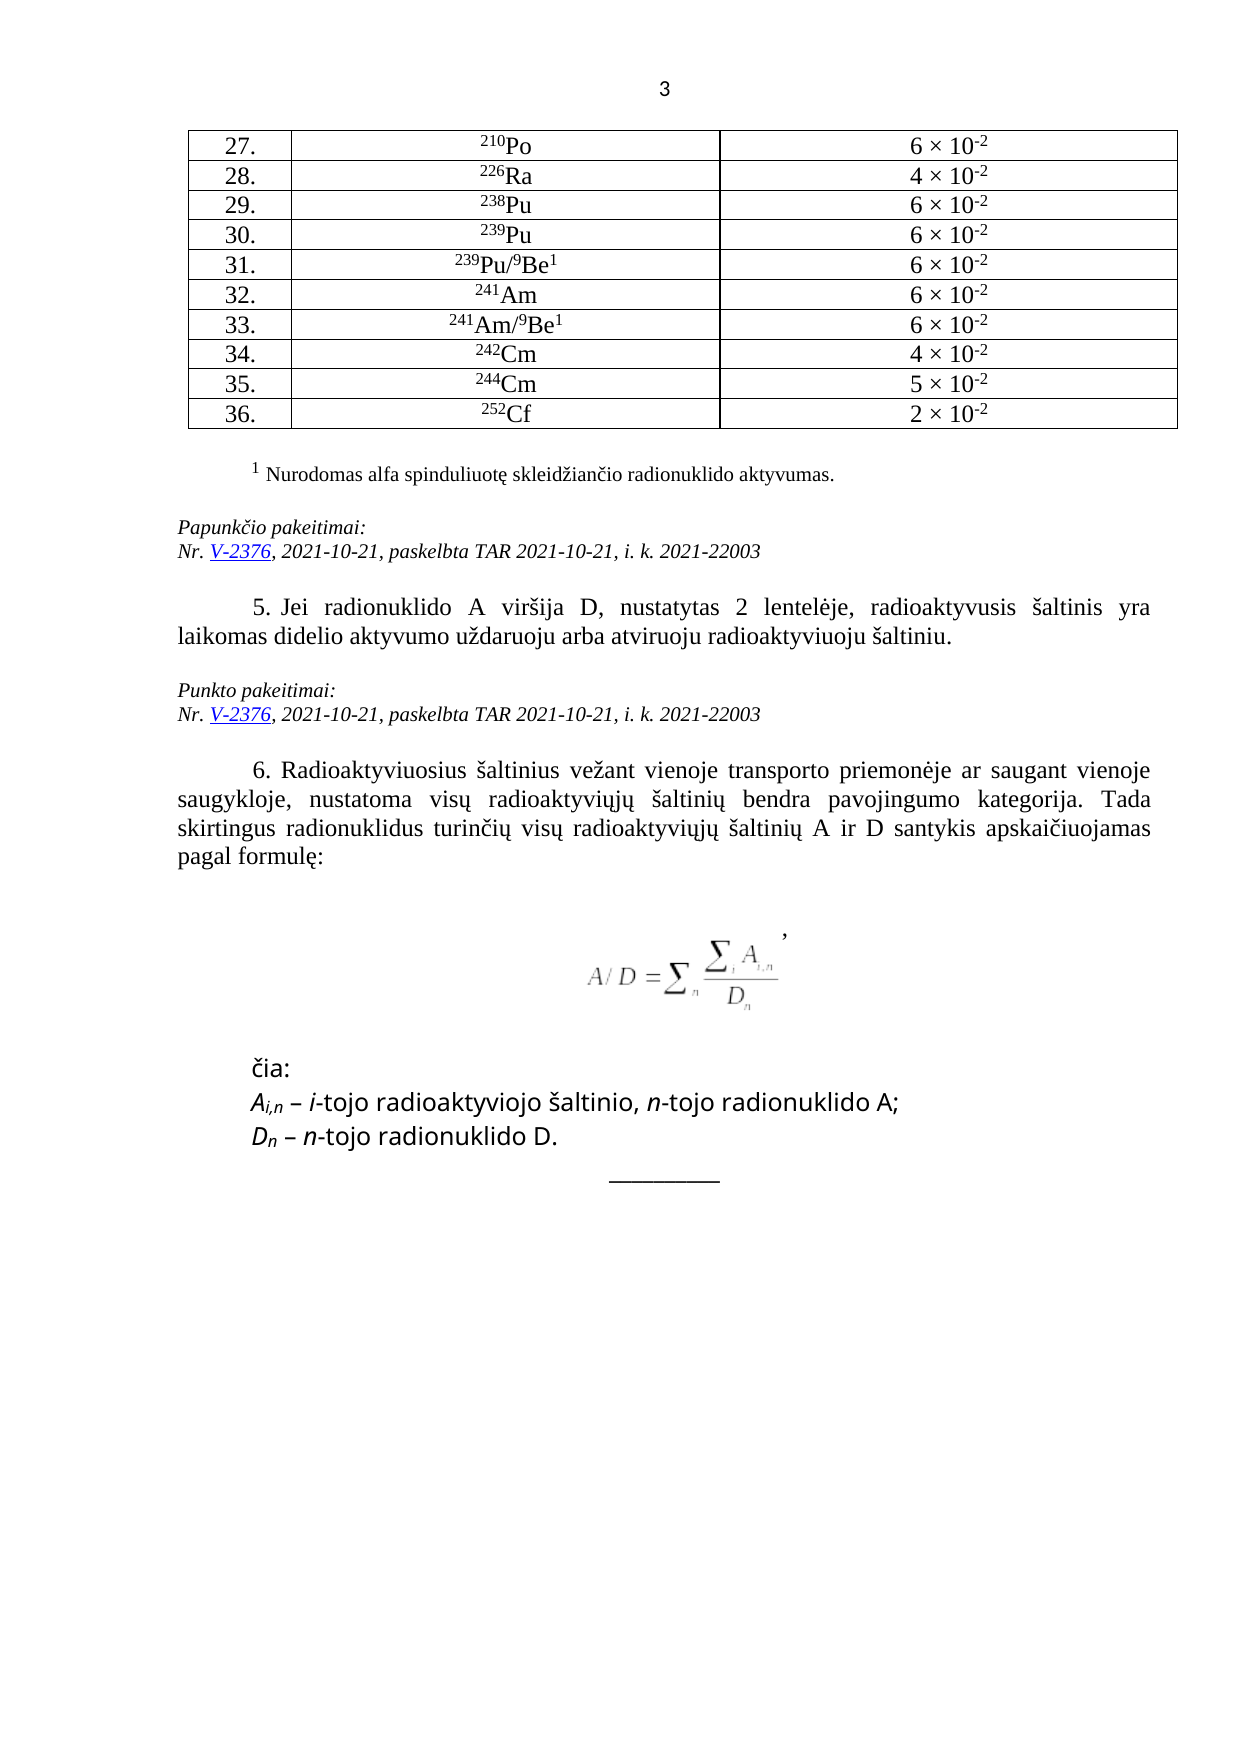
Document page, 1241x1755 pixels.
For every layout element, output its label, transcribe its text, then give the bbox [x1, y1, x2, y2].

text Punkto pakeitimai: [177, 678, 1152, 702]
text Papunkčio pakeitimai: [177, 515, 1152, 539]
table_cell 31. [189, 250, 291, 279]
text 1 Nurodomas alfa spinduliuotę skleidžiančio radionuklido aktyvumas. [177, 458, 1152, 486]
table_cell 238Pu [292, 191, 719, 219]
text Nr. V-2376, 2021-10-21, paskelbta TAR 2021-10-21, i. k. 2021-22003 [177, 702, 1152, 726]
text 6. Radioaktyviuosius šaltinius vežant vienoje transporto priemonėje ar saugant vienoje saugykloje, nustatoma visų radioaktyviųjų šaltinių bendra pavojingumo kategorija. Tada skirtingus radionuklidus turinčių visų radioaktyviųjų šaltinių A ir D santykis apskaičiuojamas pagal formulę: [177, 755, 1152, 870]
table_cell 239Pu/9Be1 [292, 250, 719, 279]
table_cell 35. [189, 369, 291, 398]
table_cell 28. [189, 161, 291, 189]
table_cell 4 × 10-2 [721, 161, 1177, 189]
table_cell 241Am/9Be1 [292, 310, 719, 338]
table_cell 4 × 10-2 [721, 340, 1177, 368]
table_cell 244Cm [292, 369, 719, 398]
text , [447, 913, 1152, 1016]
text __________ [177, 1152, 1152, 1186]
table_cell 241Am [292, 280, 719, 309]
table_cell 239Pu [292, 220, 719, 249]
table_cell 30. [189, 220, 291, 249]
table_cell 5 × 10-2 [721, 369, 1177, 398]
text čia: [177, 1050, 1152, 1084]
text Ai,n – i-tojo radioaktyviojo šaltinio, n-tojo radionuklido A; [177, 1084, 1152, 1118]
table_cell 29. [189, 191, 291, 219]
table_cell 6 × 10-2 [721, 280, 1177, 309]
table_cell 210Po [292, 131, 719, 160]
text Nr. V-2376, 2021-10-21, paskelbta TAR 2021-10-21, i. k. 2021-22003 [177, 539, 1152, 563]
table_cell 33. [189, 310, 291, 338]
table_cell 2 × 10-2 [721, 399, 1177, 428]
table_cell 34. [189, 340, 291, 368]
table_cell 226Ra [292, 161, 719, 189]
table_cell 6 × 10-2 [721, 220, 1177, 249]
table_cell 6 × 10-2 [721, 310, 1177, 338]
table_cell 6 × 10-2 [721, 250, 1177, 279]
text 5. Jei radionuklido A viršija D, nustatytas 2 lentelėje, radioaktyvusis šaltinis yra laikomas didelio aktyvumo uždaruoju arba atviruoju radioaktyviuoju šaltiniu. [177, 592, 1152, 649]
text Dn – n-tojo radionuklido D. [177, 1118, 1152, 1152]
table_cell 27. [189, 131, 291, 160]
table_cell 32. [189, 280, 291, 309]
table_cell 6 × 10-2 [721, 131, 1177, 160]
table_cell 36. [189, 399, 291, 428]
table_cell 6 × 10-2 [721, 191, 1177, 219]
table_cell 252Cf [292, 399, 719, 428]
table_cell 242Cm [292, 340, 719, 368]
